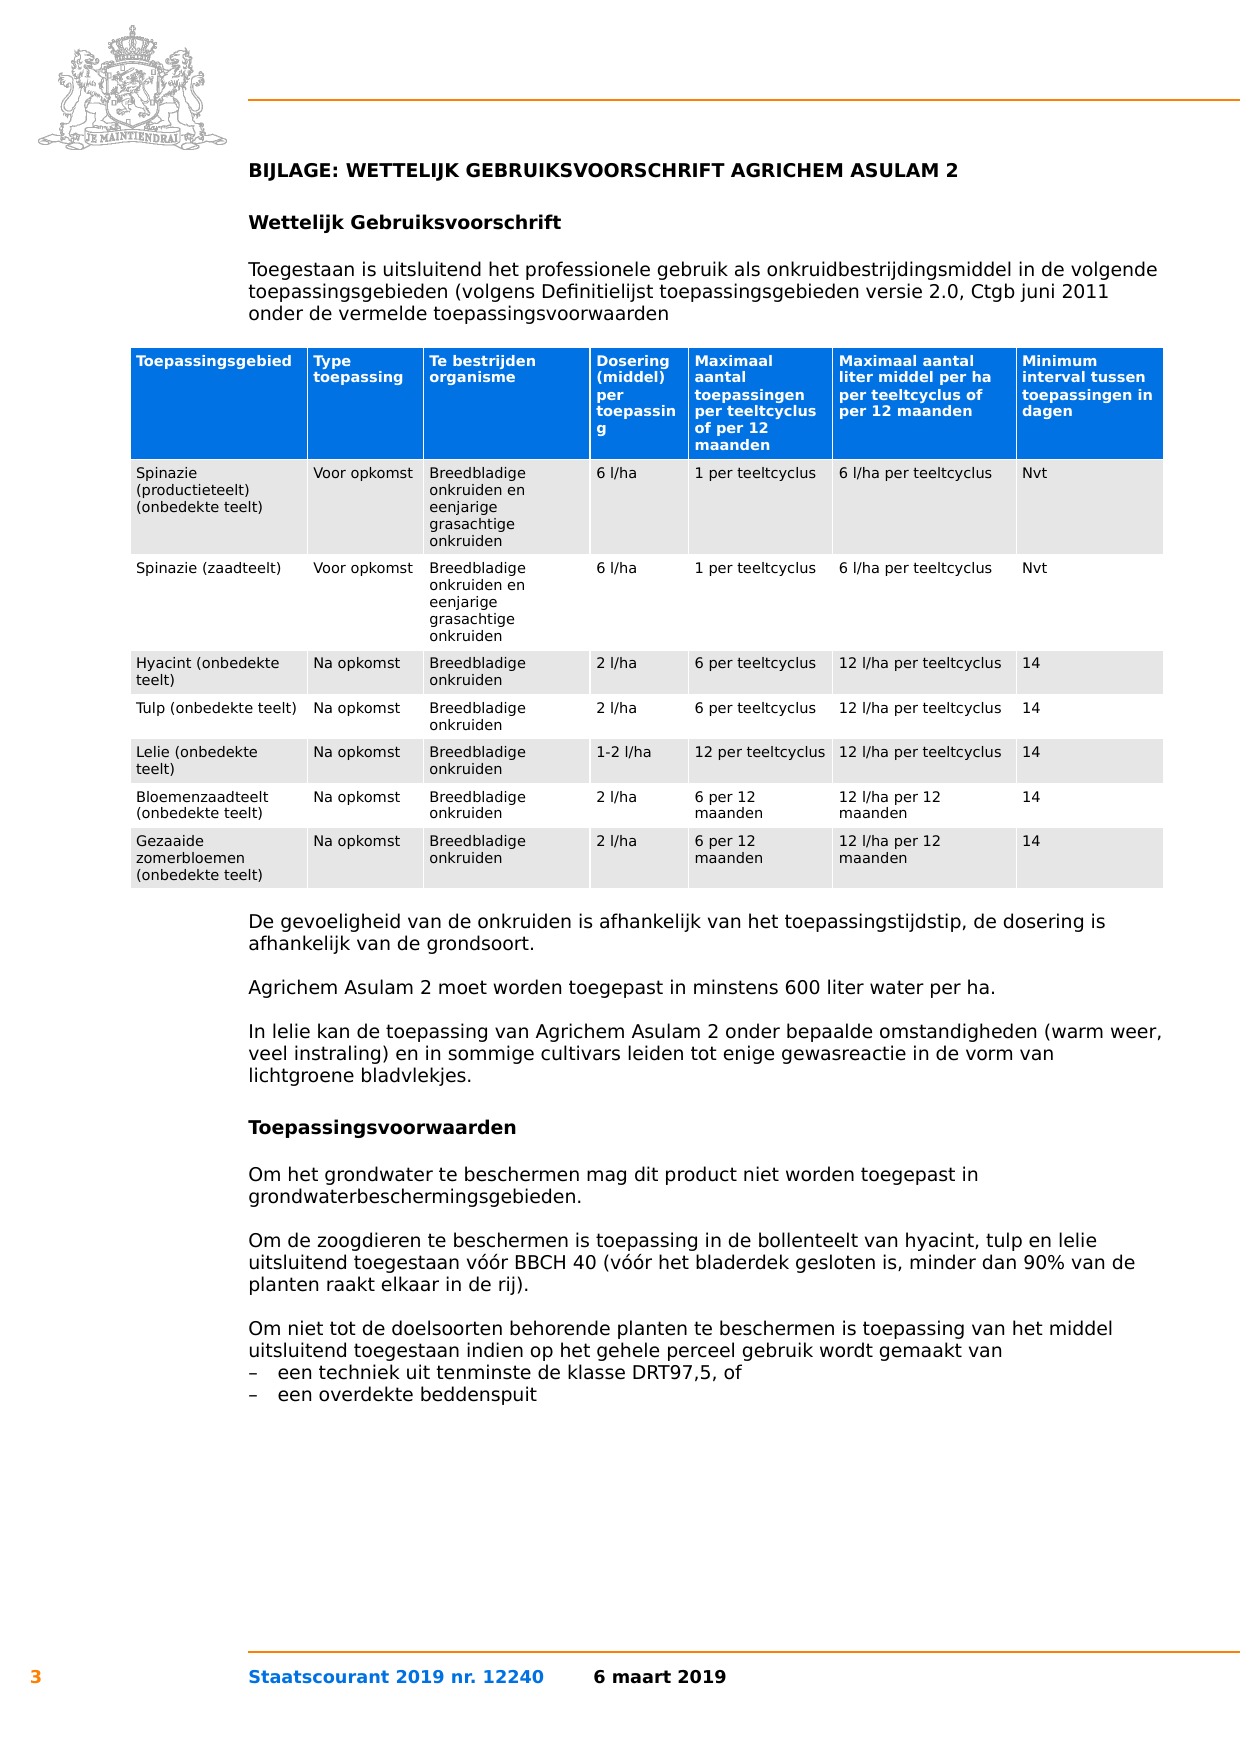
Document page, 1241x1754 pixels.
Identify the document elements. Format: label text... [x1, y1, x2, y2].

table_header Maximaal aantal liter middel per ha per teeltcyclus of per 12 maanden [833, 348, 1016, 459]
table_cell Breedbladige onkruiden en eenjarige grasachtige onkruiden [424, 460, 589, 554]
table_cell 1 per teeltcyclus [689, 460, 832, 554]
table_cell 6 l/ha per teeltcyclus [833, 555, 1016, 649]
table_cell Breedbladige onkruiden [424, 828, 589, 888]
table_cell Hyacint (onbedekte teelt) [131, 651, 307, 694]
table_cell 2 l/ha [591, 651, 688, 694]
table_cell 14 [1017, 739, 1163, 783]
text Toegestaan is uitsluitend het professionele gebruik als onkruidbestrijdingsmiddel in de volgende toepassingsgebieden (volgens Definitielijst toepassingsgebieden versie 2.0, Ctgb juni 2011 onder de vermelde toepassingsvoorwaarden [248, 259, 1163, 325]
table_header Minimum interval tussen toepassingen in dagen [1017, 348, 1163, 459]
table_cell 2 l/ha [591, 695, 688, 738]
table_cell Na opkomst [308, 828, 423, 888]
table_cell 14 [1017, 828, 1163, 888]
table_cell Bloemenzaadteelt (onbedekte teelt) [131, 784, 307, 827]
text De gevoeligheid van de onkruiden is afhankelijk van het toepassingstijdstip, de dosering is afhankelijk van de grondsoort. [248, 911, 1163, 955]
table_cell Spinazie (zaadteelt) [131, 555, 307, 649]
table_cell 6 per 12 maanden [689, 784, 832, 827]
table_cell Voor opkomst [308, 555, 423, 649]
table_header Dosering (middel) per toepassing [591, 348, 688, 459]
table_cell 12 per teeltcyclus [689, 739, 832, 783]
text Om niet tot de doelsoorten behorende planten te beschermen is toepassing van het middel uitsluitend toegestaan indien op het gehele perceel gebruik wordt gemaakt van [248, 1318, 1163, 1362]
table_cell Na opkomst [308, 784, 423, 827]
table_cell 14 [1017, 784, 1163, 827]
table_cell 12 l/ha per 12 maanden [833, 784, 1016, 827]
subtitle Toepassingsvoorwaarden [248, 1117, 1163, 1139]
table_cell 6 l/ha [591, 555, 688, 649]
text In lelie kan de toepassing van Agrichem Asulam 2 onder bepaalde omstandigheden (warm weer, veel instraling) en in sommige cultivars leiden tot enige gewasreactie in de vorm van lichtgroene bladvlekjes. [248, 1021, 1163, 1087]
table_cell Voor opkomst [308, 460, 423, 554]
text Om het grondwater te beschermen mag dit product niet worden toegepast in grondwaterbeschermingsgebieden. [248, 1164, 1163, 1208]
table_cell 1 per teeltcyclus [689, 555, 832, 649]
table_cell Breedbladige onkruiden en eenjarige grasachtige onkruiden [424, 555, 589, 649]
text – een overdekte beddenspuit [248, 1383, 1163, 1406]
table_cell Spinazie (productieteelt) (onbedekte teelt) [131, 460, 307, 554]
table_cell Na opkomst [308, 651, 423, 694]
table_cell Breedbladige onkruiden [424, 784, 589, 827]
table_header Maximaal aantal toepassingen per teeltcyclus of per 12 maanden [689, 348, 832, 459]
table_cell 6 l/ha per teeltcyclus [833, 460, 1016, 554]
table_cell Na opkomst [308, 695, 423, 738]
table_header Type toepassing [308, 348, 423, 459]
table_cell Nvt [1017, 460, 1163, 554]
text Agrichem Asulam 2 moet worden toegepast in minstens 600 liter water per ha. [248, 977, 1163, 999]
table_cell 2 l/ha [591, 784, 688, 827]
table_cell 6 l/ha [591, 460, 688, 554]
table_cell 14 [1017, 651, 1163, 694]
table_cell Nvt [1017, 555, 1163, 649]
table_cell Na opkomst [308, 739, 423, 783]
table_cell Gezaaide zomerbloemen (onbedekte teelt) [131, 828, 307, 888]
table_cell 12 l/ha per teeltcyclus [833, 651, 1016, 694]
table_cell 12 l/ha per 12 maanden [833, 828, 1016, 888]
table_cell 12 l/ha per teeltcyclus [833, 695, 1016, 738]
subtitle BIJLAGE: WETTELIJK GEBRUIKSVOORSCHRIFT AGRICHEM ASULAM 2 [248, 160, 1163, 182]
table_cell Tulp (onbedekte teelt) [131, 695, 307, 738]
text Om de zoogdieren te beschermen is toepassing in de bollenteelt van hyacint, tulp en lelie uitsluitend toegestaan vóór BBCH 40 (vóór het bladerdek gesloten is, minder dan 90% van de planten raakt elkaar in de rij). [248, 1230, 1163, 1296]
text – een techniek uit tenminste de klasse DRT97,5, of [248, 1362, 1163, 1383]
table_cell 12 l/ha per teeltcyclus [833, 739, 1016, 783]
table_cell Breedbladige onkruiden [424, 651, 589, 694]
table_cell Breedbladige onkruiden [424, 695, 589, 738]
table_cell 6 per teeltcyclus [689, 695, 832, 738]
table_cell Breedbladige onkruiden [424, 739, 589, 783]
table_cell 1-2 l/ha [591, 739, 688, 783]
table_cell 6 per 12 maanden [689, 828, 832, 888]
subtitle Wettelijk Gebruiksvoorschrift [248, 212, 1163, 234]
table_cell 6 per teeltcyclus [689, 651, 832, 694]
table_header Te bestrijden organisme [424, 348, 589, 459]
table_cell Lelie (onbedekte teelt) [131, 739, 307, 783]
table_cell 2 l/ha [591, 828, 688, 888]
picture [38, 25, 227, 150]
table_header Toepassingsgebied [131, 348, 307, 459]
table_cell 14 [1017, 695, 1163, 738]
